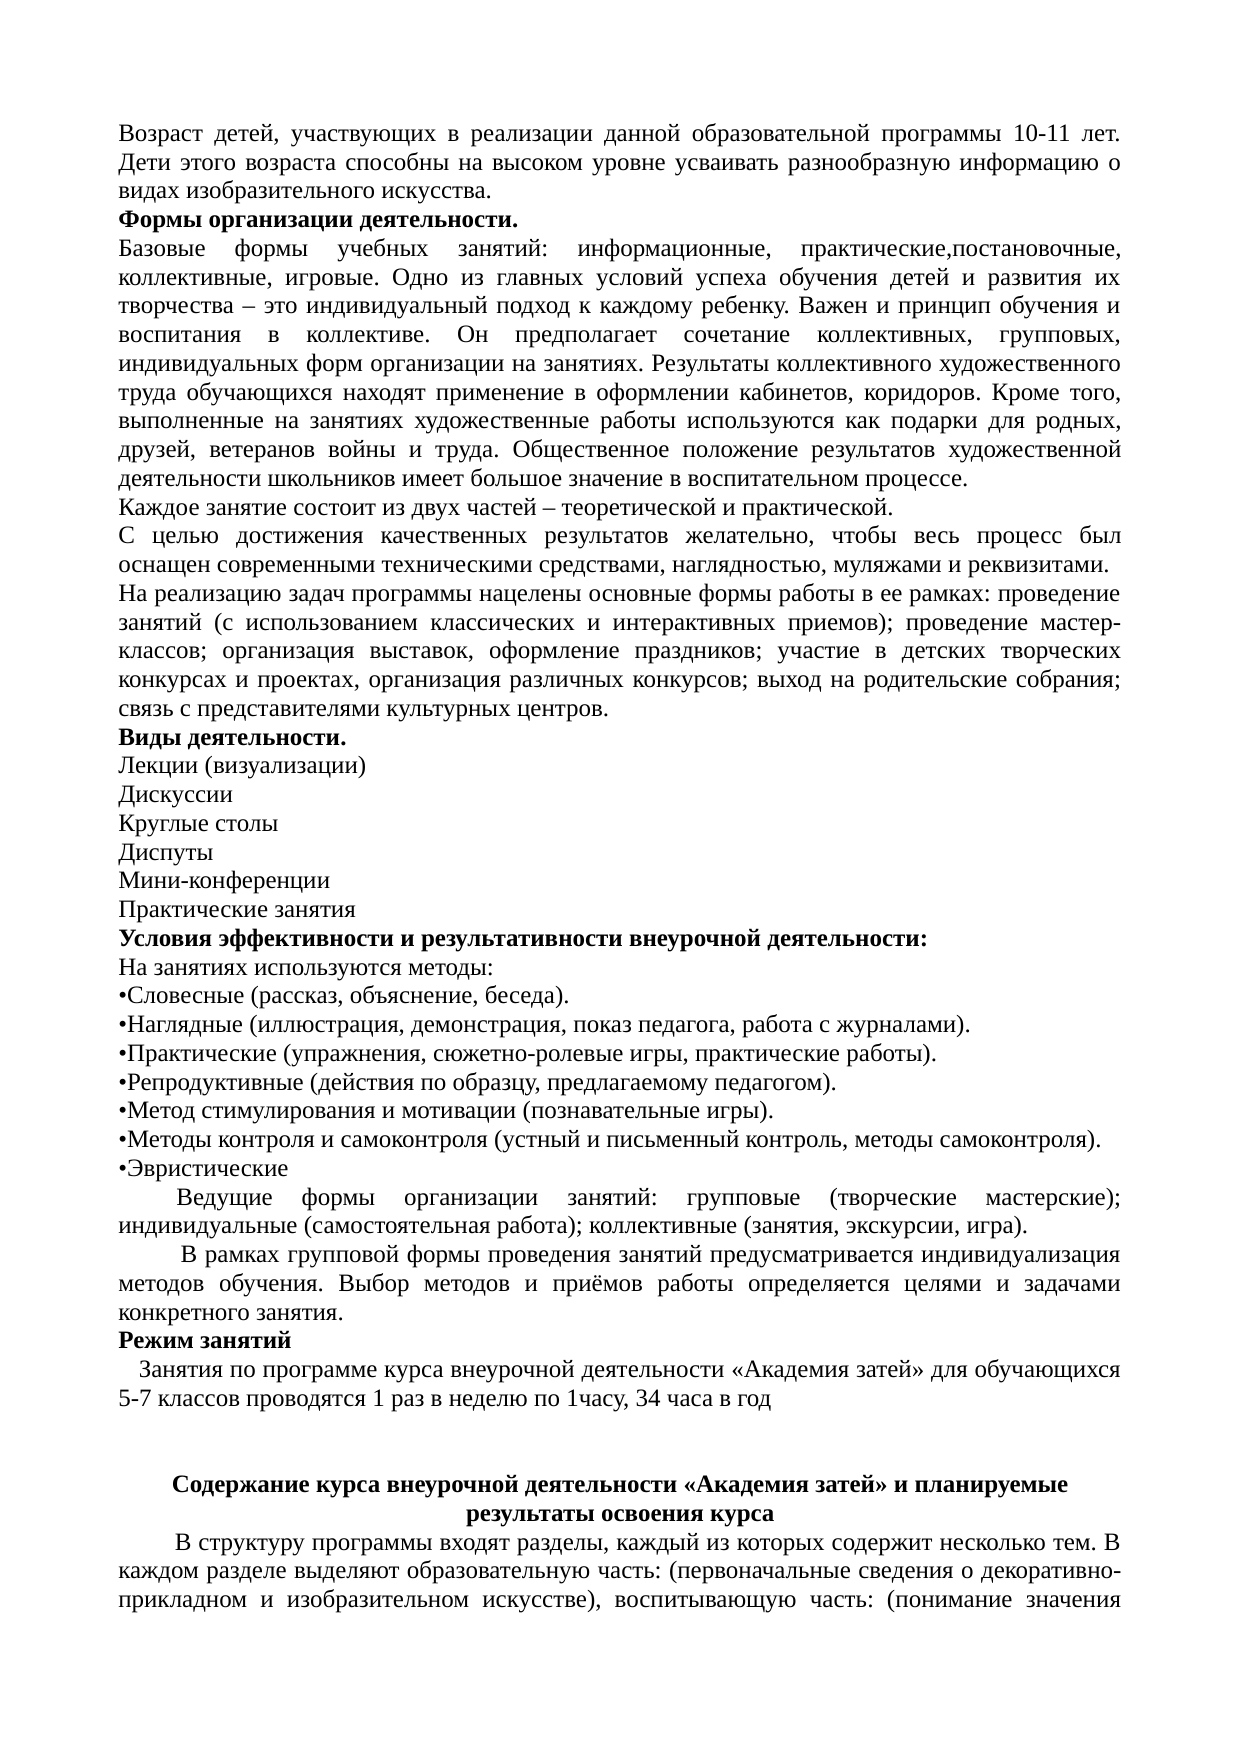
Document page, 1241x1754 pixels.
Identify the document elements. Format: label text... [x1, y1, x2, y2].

text Ведущие формы организации занятий: групповые (творческие мастерские); индивидуальные (самостоятельная работа); коллективные (занятия, экскурсии, игра). [118, 1182, 1122, 1239]
text •Словесные (рассказ, объяснение, беседа). [118, 981, 1122, 1009]
text Практические занятия [118, 894, 1122, 923]
text Формы организации деятельности. [118, 204, 1122, 233]
text Дискуссии [118, 779, 1122, 808]
text Диспуты [118, 837, 1122, 866]
text Содержание курса внеурочной деятельности «Академия затей» и планируемые результаты освоения курса [118, 1469, 1122, 1527]
text Возраст детей, участвующих в реализации данной образовательной программы 10-11 лет. Дети этого возраста способны на высоком уровне усваивать разнообразную информацию о видах изобразительного искусства. [118, 118, 1122, 204]
text На занятиях используются методы: [118, 952, 1122, 981]
text Базовые формы учебных занятий: информационные, практические,постановочные, коллективные, игровые. Одно из главных условий успеха обучения детей и развития их творчества – это индивидуальный подход к каждому ребенку. Важен и принцип обучения и воспитания в коллективе. Он предполагает сочетание коллективных, групповых, индивидуальных форм организации на занятиях. Результаты коллективного художественного труда обучающихся находят применение в оформлении кабинетов, коридоров. Кроме того, выполненные на занятиях художественные работы используются как подарки для родных, друзей, ветеранов войны и труда. Общественное положение результатов художественной деятельности школьников имеет большое значение в воспитательном процессе. [118, 233, 1122, 492]
text •Наглядные (иллюстрация, демонстрация, показ педагога, работа с журналами). [118, 1009, 1122, 1038]
text Лекции (визуализации) [118, 751, 1122, 779]
text Условия эффективности и результативности внеурочной деятельности: [118, 923, 1122, 952]
text В рамках групповой формы проведения занятий предусматривается индивидуализация методов обучения. Выбор методов и приёмов работы определяется целями и задачами конкретного занятия. [118, 1239, 1122, 1326]
text В структуру программы входят разделы, каждый из которых содержит несколько тем. В каждом разделе выделяют образовательную часть: (первоначальные сведения о декоративно-прикладном и изобразительном искусстве), воспитывающую часть: (понимание значения [118, 1527, 1122, 1613]
text Виды деятельности. [118, 722, 1122, 751]
text Мини-конференции [118, 866, 1122, 894]
text Занятия по программе курса внеурочной деятельности «Академия затей» для обучающихся 5-7 классов проводятся 1 раз в неделю по 1часу, 34 часа в год [118, 1354, 1122, 1412]
text Каждое занятие состоит из двух частей – теоретической и практической. [118, 492, 1122, 521]
text Режим занятий [118, 1326, 1122, 1354]
text С целью достижения качественных результатов желательно, чтобы весь процесс был оснащен современными техническими средствами, наглядностью, муляжами и реквизитами. [118, 521, 1122, 578]
text •Репродуктивные (действия по образцу, предлагаемому педагогом). [118, 1067, 1122, 1096]
text •Методы контроля и самоконтроля (устный и письменный контроль, методы самоконтроля). [118, 1124, 1122, 1153]
text •Эвристические [118, 1153, 1122, 1182]
text •Метод стимулирования и мотивации (познавательные игры). [118, 1096, 1122, 1124]
text На реализацию задач программы нацелены основные формы работы в ее рамках: проведение занятий (с использованием классических и интерактивных приемов); проведение мастер-классов; организация выставок, оформление праздников; участие в детских творческих конкурсах и проектах, организация различных конкурсов; выход на родительские собрания; связь с представителями культурных центров. [118, 578, 1122, 722]
text •Практические (упражнения, сюжетно-ролевые игры, практические работы). [118, 1038, 1122, 1067]
text Круглые столы [118, 808, 1122, 837]
